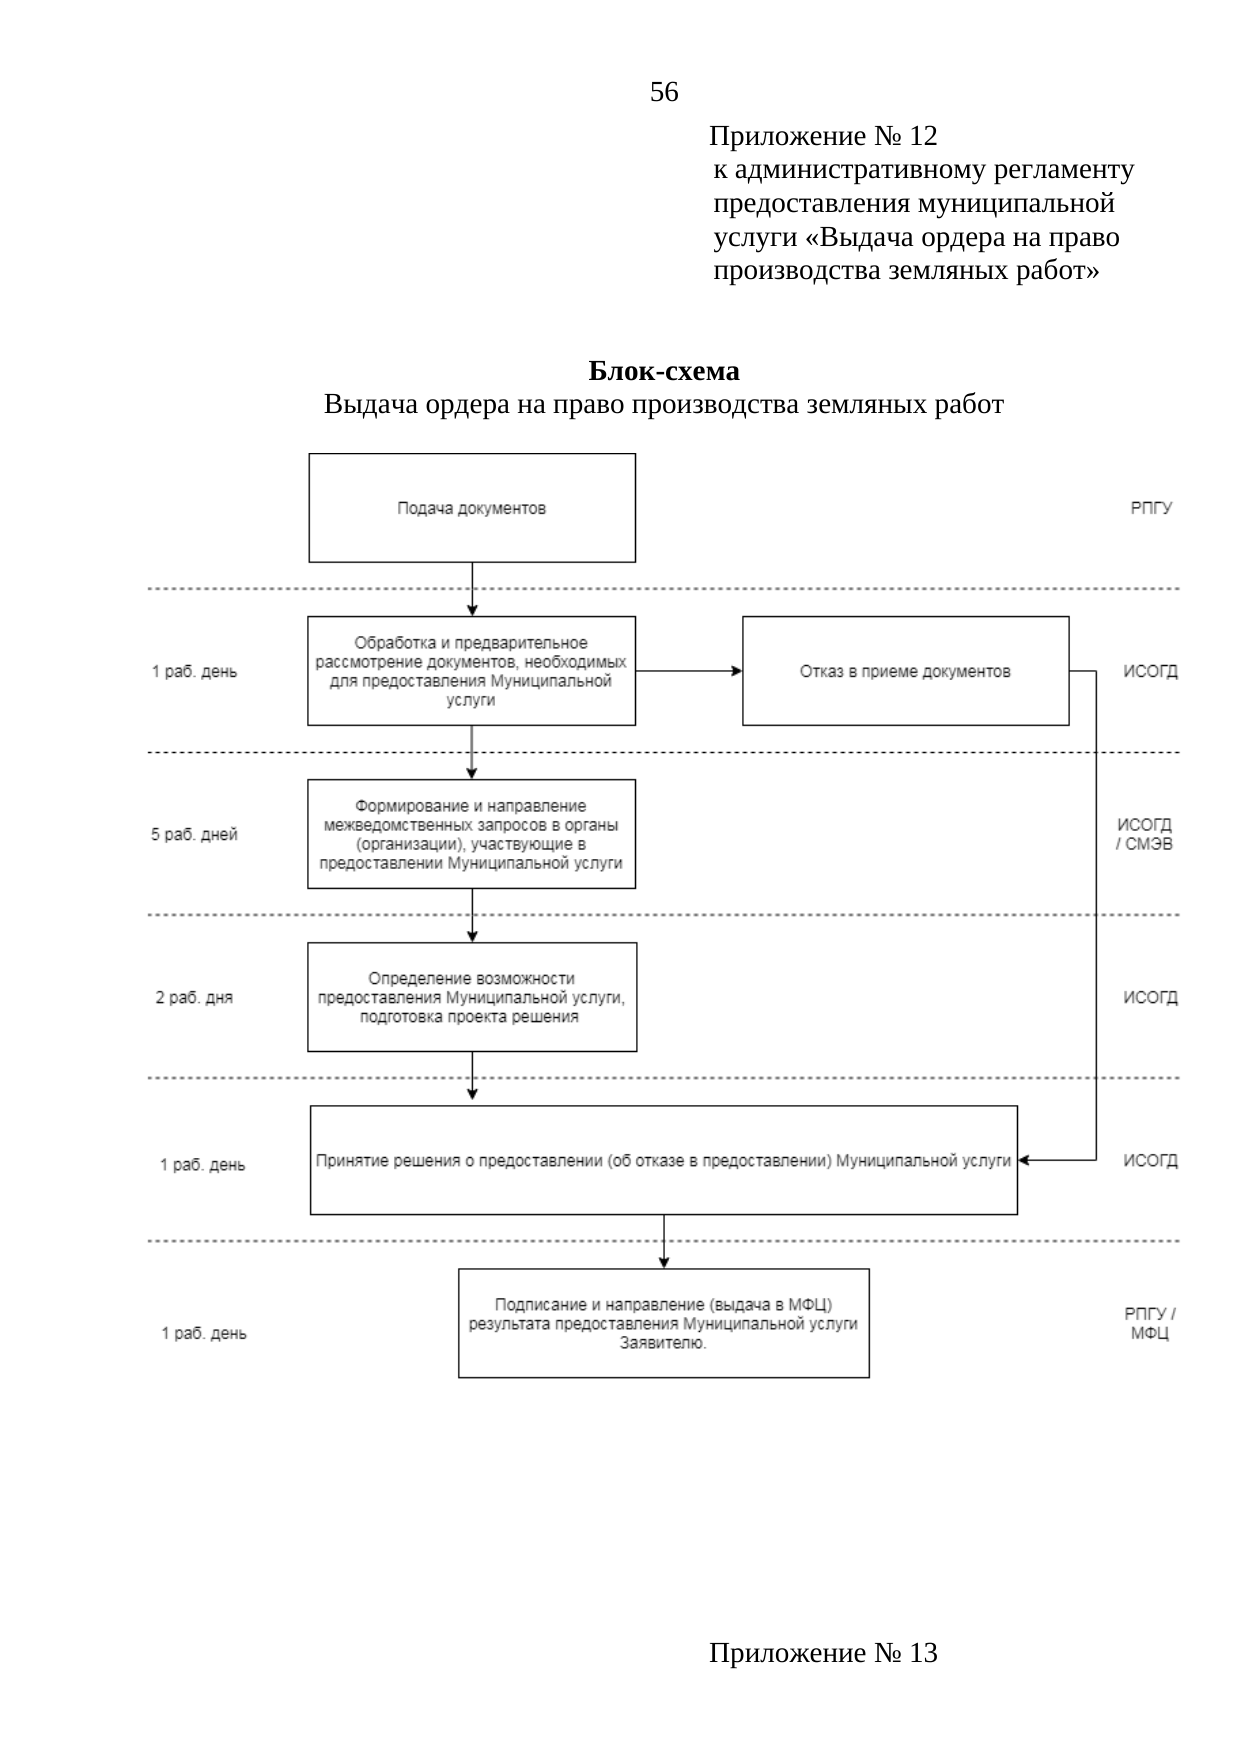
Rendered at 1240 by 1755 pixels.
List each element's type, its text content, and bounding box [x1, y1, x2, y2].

text Выдача ордера на право производства земляных работ [148, 386, 1181, 420]
text к административному регламенту предоставления муниципальной услуги «Выдача ордера на право производства земляных работ» [713, 152, 1181, 286]
text Блок-схема [148, 353, 1181, 386]
text Приложение № 12 [709, 118, 1181, 152]
text Приложение № 13 [709, 1636, 1181, 1669]
